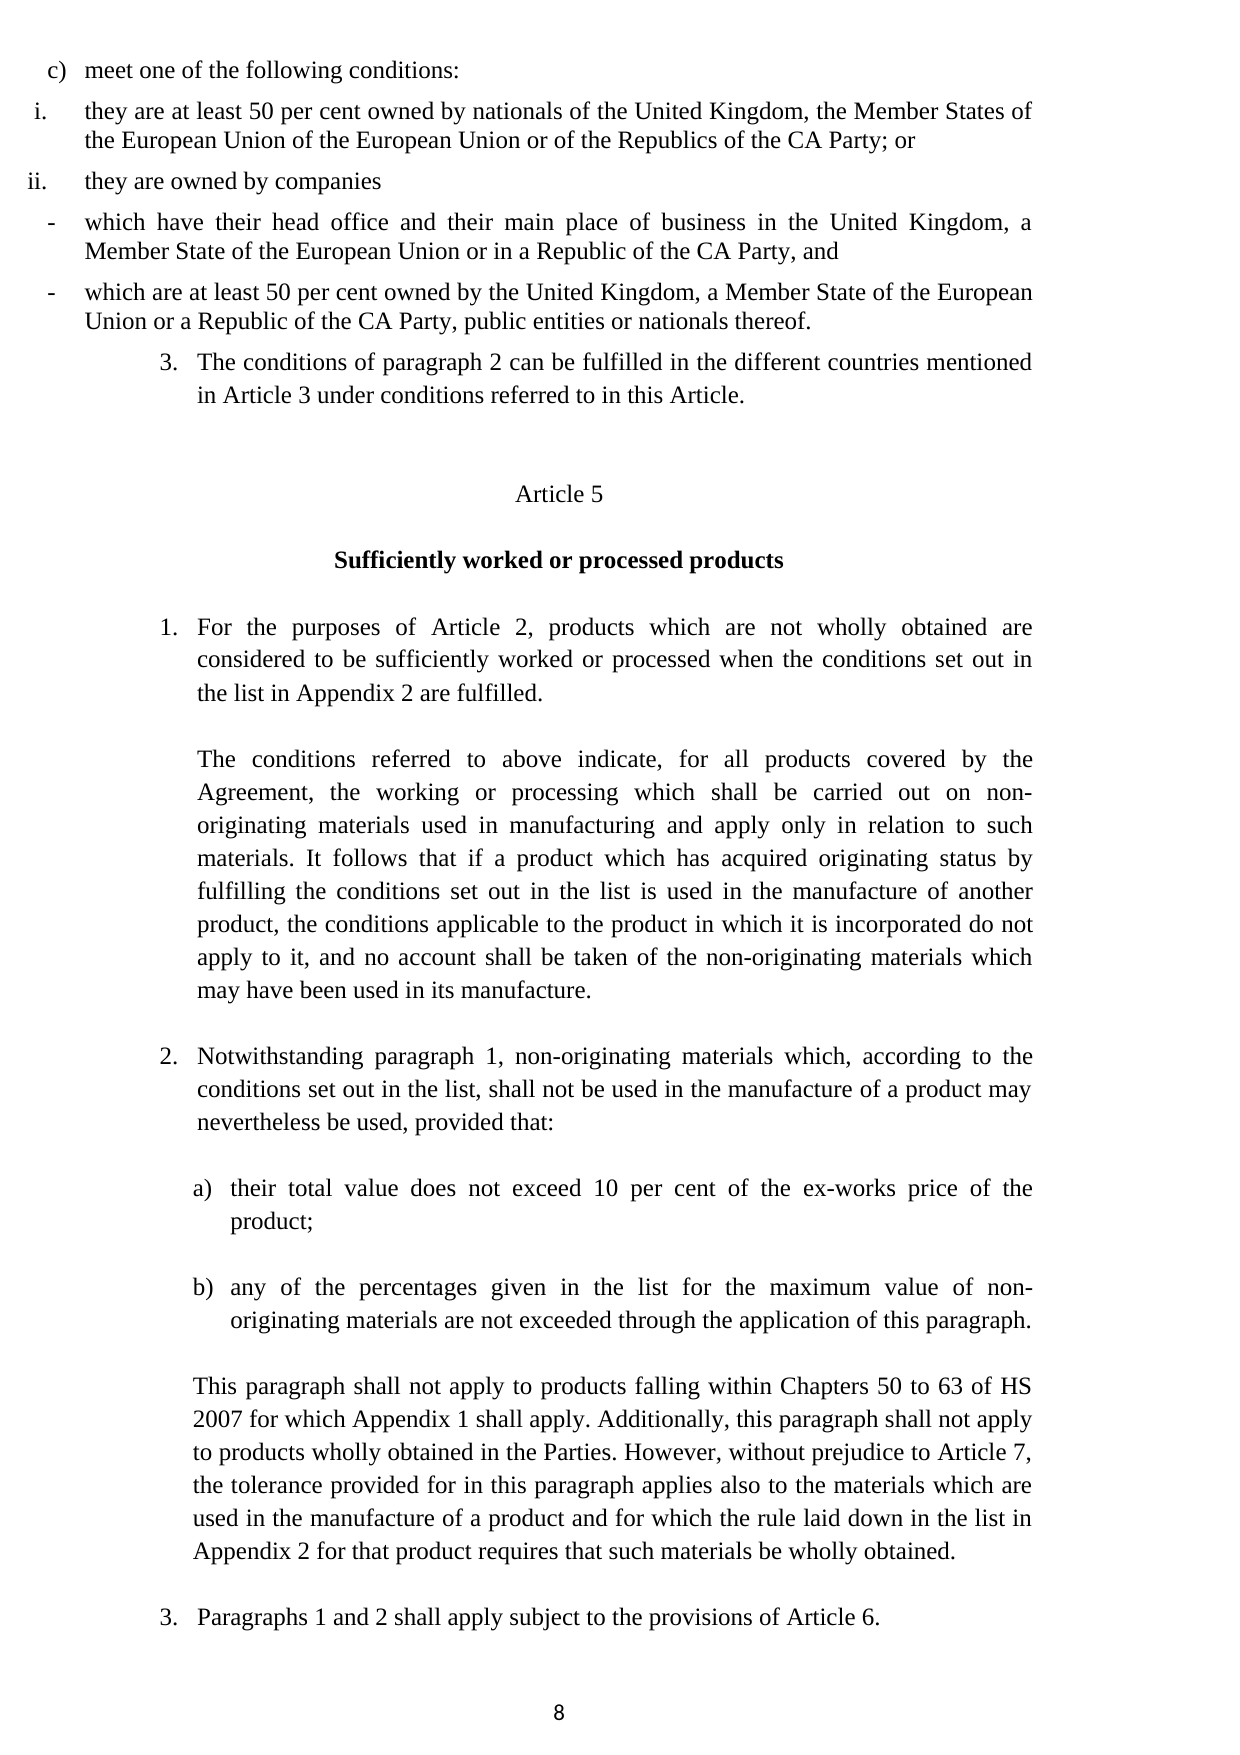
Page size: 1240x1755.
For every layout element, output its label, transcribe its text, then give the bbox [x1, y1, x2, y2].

list their total value does not exceed 10 per cent of the ex-works price of the product; [193, 1173, 1034, 1235]
text Article 5 [84, 479, 1034, 508]
list which have their head office and their main place of business in the United Kingdom, a Member State of the European Union or in a Republic of the CA Party, and [47, 207, 1034, 265]
text This paragraph shall not apply to products falling within Chapters 50 to 63 of HS 2007 for which Appendix 1 shall apply. Additionally, this paragraph shall not apply to products wholly obtained in the Parties. However, without prejudice to Article 7, the tolerance provided for in this paragraph applies also to the materials which are used in the manufacture of a product and for which the rule laid down in the list in Appendix 2 for that product requires that such materials be wholly obtained. [193, 1371, 1034, 1565]
list any of the percentages given in the list for the maximum value of non-originating materials are not exceeded through the application of this paragraph. [193, 1272, 1034, 1334]
text The conditions referred to above indicate, for all products covered by the Agreement, the working or processing which shall be carried out on non-originating materials used in manufacturing and apply only in relation to such materials. It follows that if a product which has acquired originating status by fulfilling the conditions set out in the list is used in the manufacture of another product, the conditions applicable to the product in which it is incorporated do not apply to it, and no account shall be taken of the non-originating materials which may have been used in its manufacture. [197, 744, 1034, 1003]
list For the purposes of Article 2, products which are not wholly obtained are considered to be sufficiently worked or processed when the conditions set out in the list in Appendix 2 are fulfilled. [159, 612, 1034, 706]
text Sufficiently worked or processed products [84, 546, 1034, 574]
list The conditions of paragraph 2 can be fulfilled in the different countries mentioned in Article 3 under conditions referred to in this Article. [159, 347, 1034, 409]
list meet one of the following conditions: [47, 55, 1034, 84]
list which are at least 50 per cent owned by the United Kingdom, a Member State of the European Union or a Republic of the CA Party, public entities or nationals thereof. [47, 277, 1034, 335]
list Paragraphs 1 and 2 shall apply subject to the provisions of Article 6. [159, 1602, 1034, 1631]
list they are at least 50 per cent owned by nationals of the United Kingdom, the Member States of the European Union of the European Union or of the Republics of the CA Party; or [47, 96, 1034, 154]
list they are owned by companies [47, 166, 1034, 195]
list Notwithstanding paragraph 1, non-originating materials which, according to the conditions set out in the list, shall not be used in the manufacture of a product may nevertheless be used, provided that: [159, 1041, 1034, 1136]
